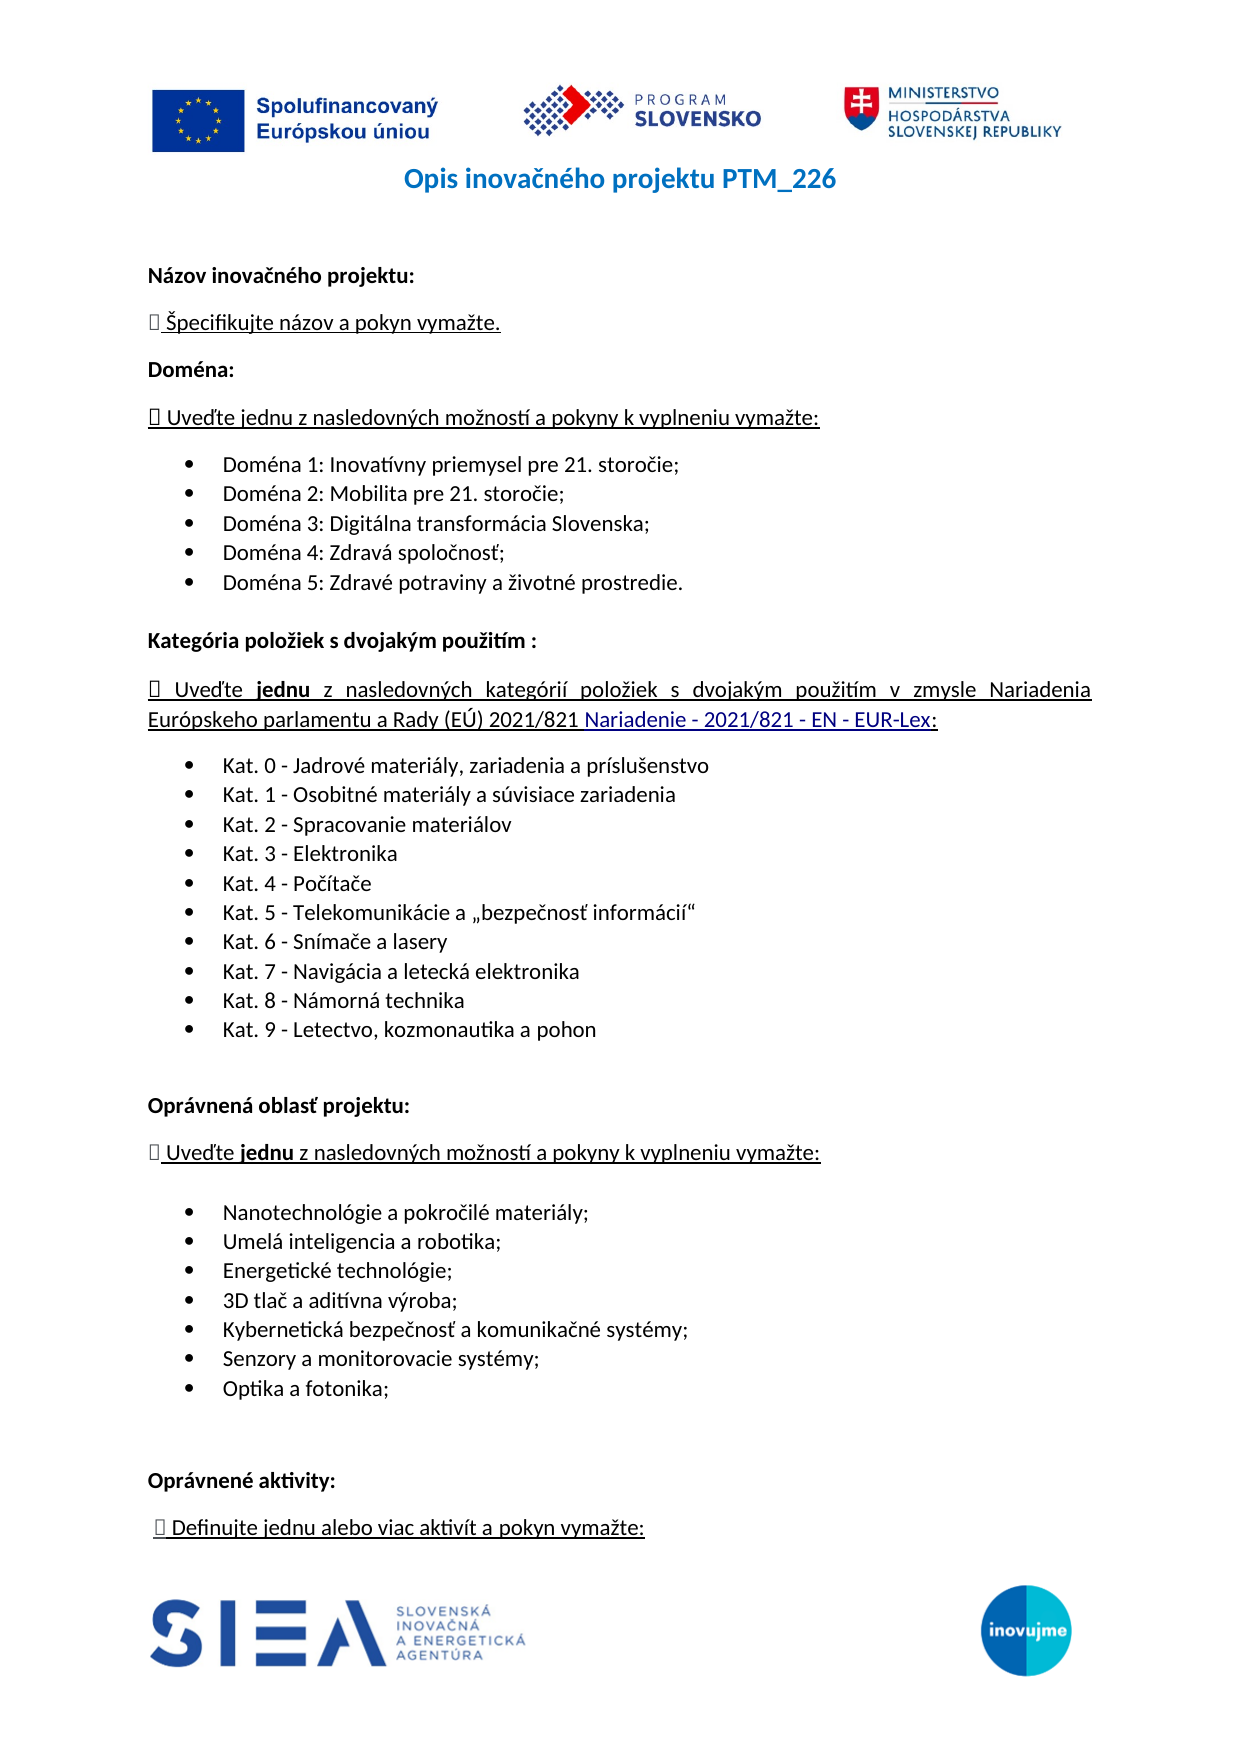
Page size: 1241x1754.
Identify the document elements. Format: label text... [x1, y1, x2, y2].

list Senzory a monitorovacie systémy; [185, 1344, 1093, 1372]
text Názov inovačného projektu: [148, 261, 1093, 289]
text ❔ Uveďte jednu z nasledovných možností a pokyny k vyplneniu vymažte: [148, 401, 1093, 432]
text ❔ Uveďte jednu z nasledovných možností a pokyny k vyplneniu vymažte: [148, 1137, 1093, 1167]
list Kat. 4 - Počítače [185, 869, 1093, 897]
list Doména 2: Mobilita pre 21. storočie; [185, 479, 1093, 508]
list 3D tlač a aditívna výroba; [185, 1286, 1093, 1314]
list Optika a fotonika; [185, 1374, 1093, 1402]
text Oprávnené aktivity: [148, 1466, 1093, 1494]
text ❔ Definujte jednu alebo viac aktivít a pokyn vymažte: [148, 1512, 1093, 1542]
list Kat. 3 - Elektronika [185, 839, 1093, 867]
list Kat. 2 - Spracovanie materiálov [185, 810, 1093, 838]
text Oprávnená oblasť projektu: [148, 1091, 1093, 1119]
list Kat. 8 - Námorná technika [185, 986, 1093, 1014]
text Doména: [148, 355, 1093, 383]
text Opis inovačného projektu PTM_226 [148, 161, 1093, 196]
list Kat. 7 - Navigácia a letecká elektronika [185, 957, 1093, 985]
list Energetické technológie; [185, 1256, 1093, 1284]
list Doména 1: Inovatívny priemysel pre 21. storočie; [185, 450, 1093, 478]
text ❔ Špecifikujte názov a pokyn vymažte. [148, 307, 1093, 337]
list Kat. 6 - Snímače a lasery [185, 927, 1093, 955]
list Doména 5: Zdravé potraviny a životné prostredie. [185, 568, 1093, 596]
list Kybernetická bezpečnosť a komunikačné systémy; [185, 1315, 1093, 1343]
list Umelá inteligencia a robotika; [185, 1227, 1093, 1255]
list Kat. 9 - Letectvo, kozmonautika a pohon [185, 1016, 1093, 1043]
list Doména 3: Digitálna transformácia Slovenska; [185, 509, 1093, 537]
list Nanotechnológie a pokročilé materiály; [185, 1198, 1093, 1226]
list Kat. 5 - Telekomunikácie a „bezpečnosť informácií“ [185, 898, 1093, 926]
list Doména 4: Zdravá spoločnosť; [185, 538, 1093, 566]
text Kategória položiek s dvojakým použitím : [148, 626, 1093, 654]
list Kat. 0 - Jadrové materiály, zariadenia a príslušenstvo [185, 751, 1093, 779]
list Kat. 1 - Osobitné materiály a súvisiace zariadenia [185, 781, 1093, 808]
text ❔ Uveďte jednu z nasledovných kategórií položiek s dvojakým použitím v zmysle Nariadenia Európskeho parlamentu a Rady (EÚ) 2021/821 Nariadenie - 2021/821 - EN - EUR-Lex: [148, 672, 1093, 733]
